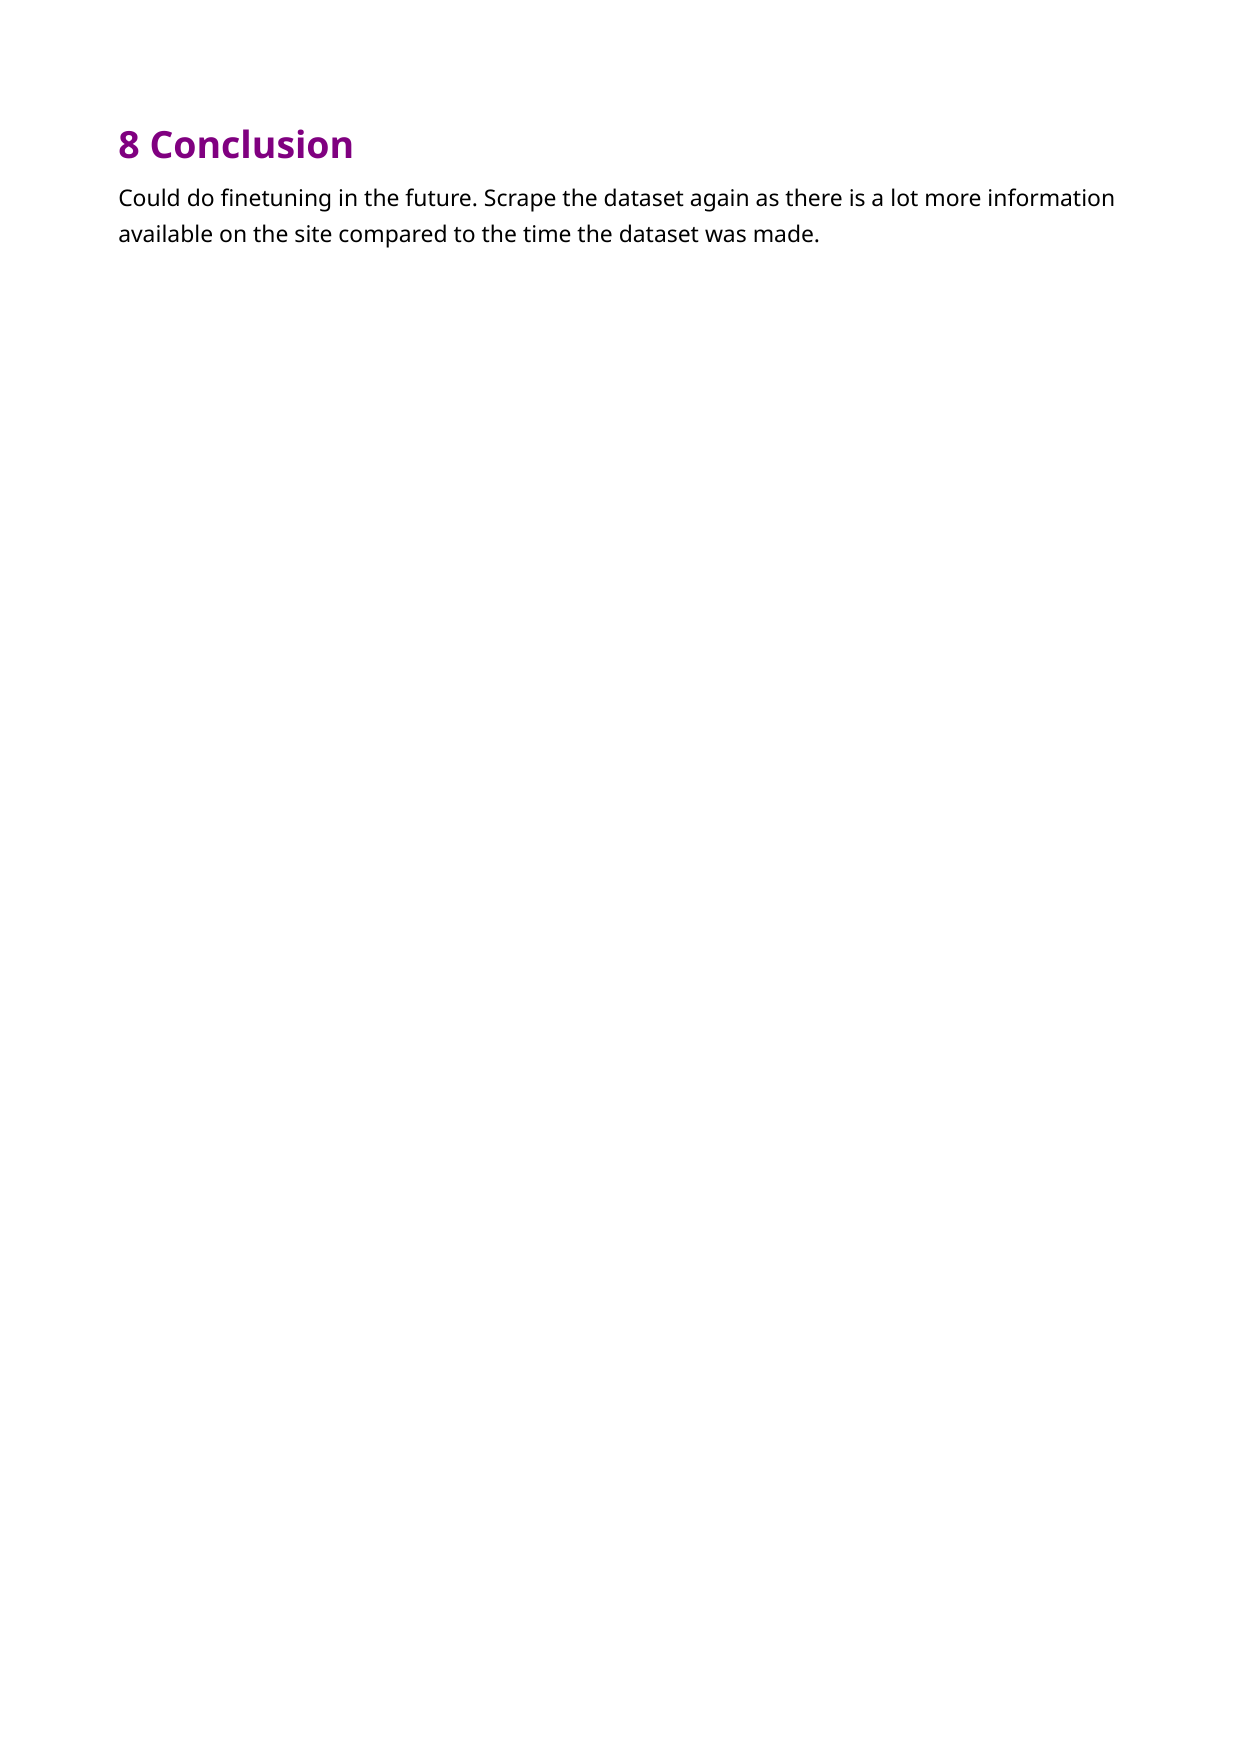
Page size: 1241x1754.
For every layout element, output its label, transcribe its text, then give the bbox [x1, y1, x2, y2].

subtitle 8 Conclusion [118, 118, 1122, 169]
text Could do finetuning in the future. Scrape the dataset again as there is a lot more information available on the site compared to the time the dataset was made. [118, 182, 1122, 249]
